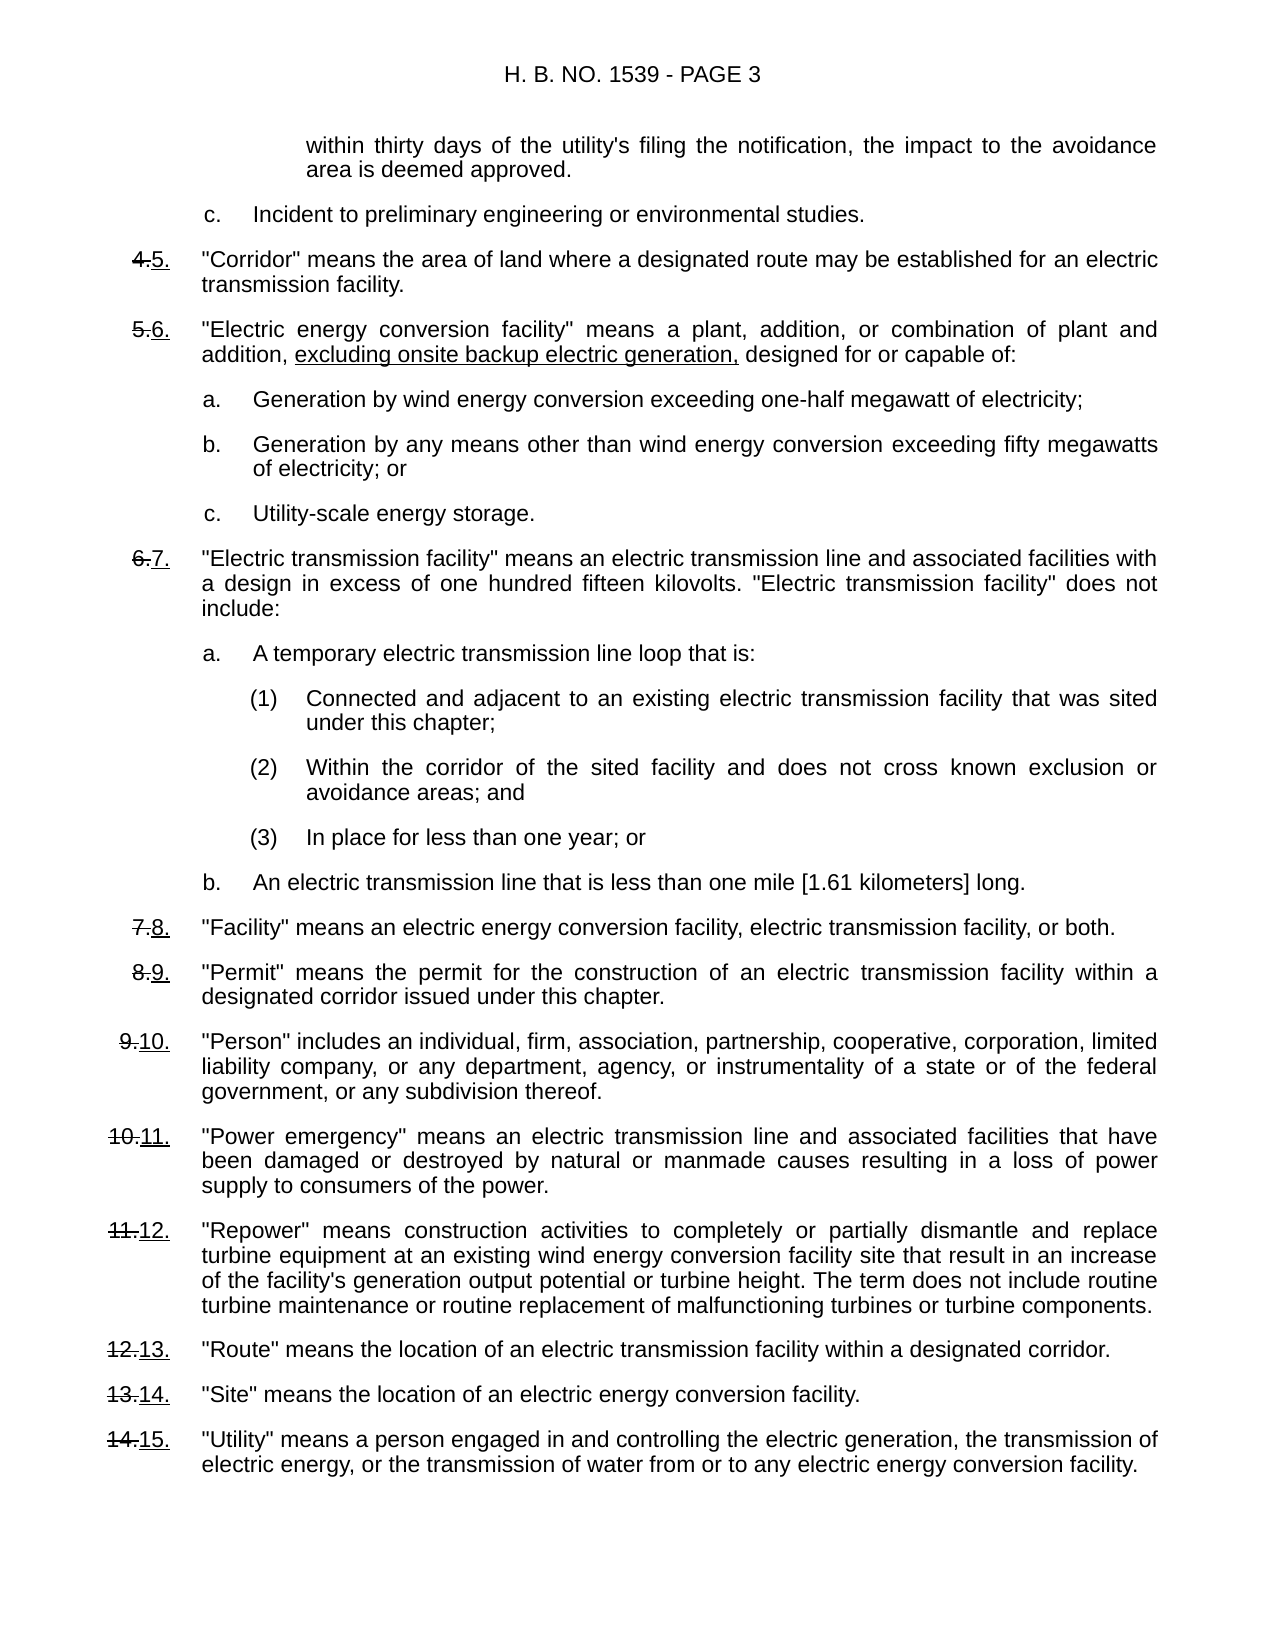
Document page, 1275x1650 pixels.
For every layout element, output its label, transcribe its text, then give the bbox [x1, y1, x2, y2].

text 5.6. "Electric energy conversion facility" means a plant, addition, or combination of plant and addition, excluding onsite backup electric generation, designed for or capable of: [106, 318, 1158, 367]
text (1) Connected and adjacent to an existing electric transmission facility that was sited under this chapter; [106, 686, 1158, 736]
text 7.8. "Facility" means an electric energy conversion facility, electric transmission facility, or both. [106, 915, 1158, 940]
text a. A temporary electric transmission line loop that is: [106, 641, 1158, 666]
text 4.5. "Corridor" means the area of land where a designated route may be established for an electric transmission facility. [106, 248, 1158, 297]
text b. An electric transmission line that is less than one mile [1.61 kilometers] long. [106, 870, 1158, 895]
text (2) Within the corridor of the sited facility and does not cross known exclusion or avoidance areas; and [106, 756, 1158, 805]
text 10.11. "Power emergency" means an electric transmission line and associated facilities that have been damaged or destroyed by natural or manmade causes resulting in a loss of power supply to consumers of the power. [106, 1124, 1158, 1199]
text 12.13. "Route" means the location of an electric transmission facility within a designated corridor. [106, 1338, 1158, 1363]
text 14.15. "Utility" means a person engaged in and controlling the electric generation, the transmission of electric energy, or the transmission of water from or to any electric energy conversion facility. [106, 1428, 1158, 1477]
text c. Utility-scale energy storage. [106, 502, 1158, 527]
text b. Generation by any means other than wind energy conversion exceeding fifty megawatts of electricity; or [106, 432, 1158, 482]
text (3) In place for less than one year; or [106, 826, 1158, 850]
text 6.7. "Electric transmission facility" means an electric transmission line and associated facilities with a design in excess of one hundred fifteen kilovolts. "Electric transmission facility" does not include: [106, 547, 1158, 621]
text 9.10. "Person" includes an individual, firm, association, partnership, cooperative, corporation, limited liability company, or any department, agency, or instrumentality of a state or of the federal government, or any subdivision thereof. [106, 1030, 1158, 1104]
text within thirty days of the utility's filing the notification, the impact to the avoidance area is deemed approved. [106, 133, 1158, 183]
text c. Incident to preliminary engineering or environmental studies. [106, 203, 1158, 228]
text 8.9. "Permit" means the permit for the construction of an electric transmission facility within a designated corridor issued under this chapter. [106, 960, 1158, 1010]
text a. Generation by wind energy conversion exceeding one‑half megawatt of electricity; [106, 387, 1158, 412]
text 13.14. "Site" means the location of an electric energy conversion facility. [106, 1383, 1158, 1408]
text 11.12. "Repower" means construction activities to completely or partially dismantle and replace turbine equipment at an existing wind energy conversion facility site that result in an increase of the facility's generation output potential or turbine height. The term does not include routine turbine maintenance or routine replacement of malfunctioning turbines or turbine components. [106, 1219, 1158, 1318]
